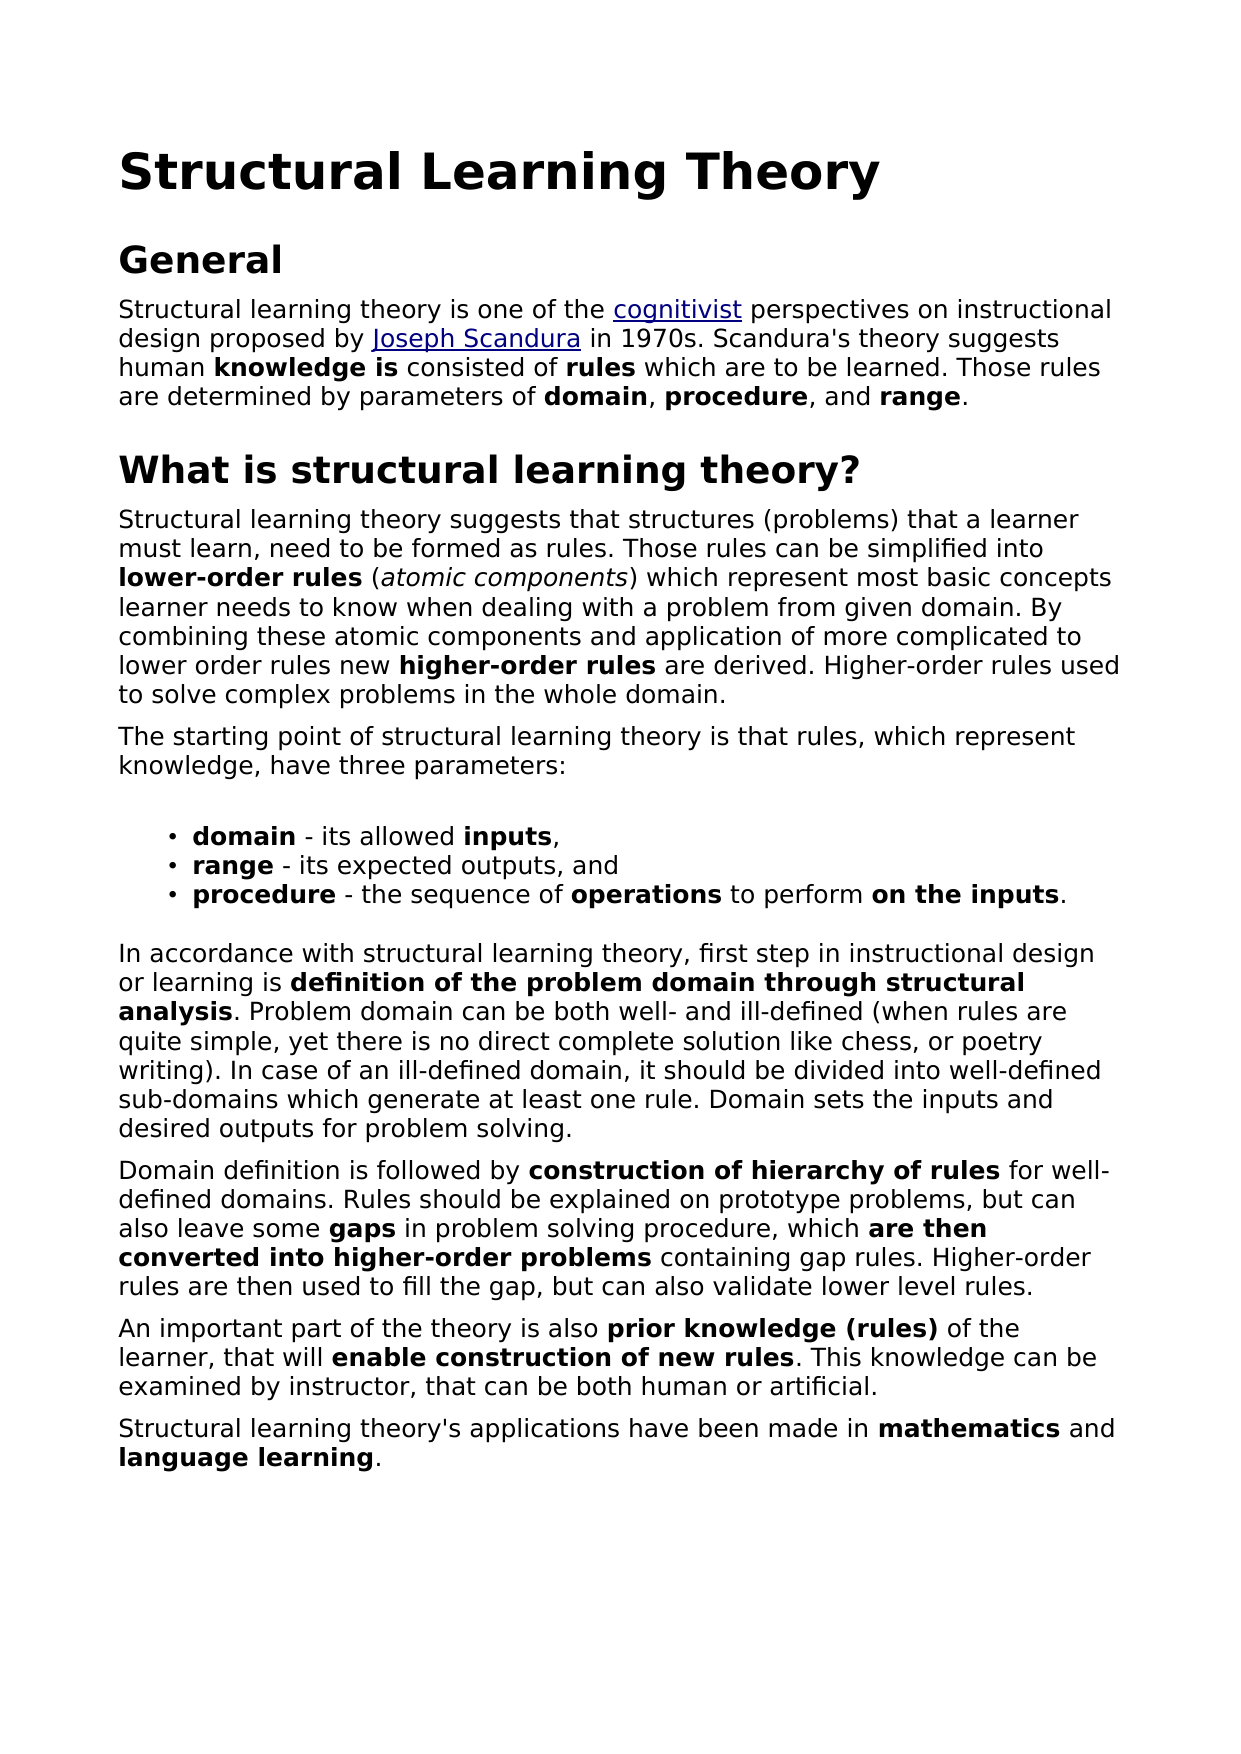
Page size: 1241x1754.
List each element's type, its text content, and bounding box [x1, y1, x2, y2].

text Domain definition is followed by construction of hierarchy of rules for well-defined domains. Rules should be explained on prototype problems, but can also leave some gaps in problem solving procedure, which are then converted into higher-order problems containing gap rules. Higher-order rules are then used to fill the gap, but can also validate lower level rules. [118, 1156, 1122, 1302]
list range - its expected outputs, and [177, 851, 1122, 881]
text The starting point of structural learning theory is that rules, which represent knowledge, have three parameters: [118, 722, 1122, 780]
subtitle Structural Learning Theory [118, 143, 1122, 201]
subtitle What is structural learning theory? [118, 449, 1122, 493]
text An important part of the theory is also prior knowledge (rules) of the learner, that will enable construction of new rules. This knowledge can be examined by instructor, that can be both human or artificial. [118, 1314, 1122, 1402]
list procedure - the sequence of operations to perform on the inputs. [177, 881, 1122, 910]
text In accordance with structural learning theory, first step in instructional design or learning is definition of the problem domain through structural analysis. Problem domain can be both well- and ill-defined (when rules are quite simple, yet there is no direct complete solution like chess, or poetry writing). In case of an ill-defined domain, it should be divided into well-defined sub-domains which generate at least one rule. Domain sets the inputs and desired outputs for problem solving. [118, 939, 1122, 1143]
text Structural learning theory suggests that structures (problems) that a learner must learn, need to be formed as rules. Those rules can be simplified into lower-order rules (atomic components) which represent most basic concepts learner needs to know when dealing with a problem from given domain. By combining these atomic components and application of more complicated to lower order rules new higher-order rules are derived. Higher-order rules used to solve complex problems in the whole domain. [118, 505, 1122, 709]
text Structural learning theory is one of the cognitivist perspectives on instructional design proposed by Joseph Scandura in 1970s. Scandura's theory suggests human knowledge is consisted of rules which are to be learned. Those rules are determined by parameters of domain, procedure, and range. [118, 295, 1122, 412]
list domain - its allowed inputs, [177, 822, 1122, 851]
subtitle General [118, 239, 1122, 282]
text Structural learning theory's applications have been made in mathematics and language learning. [118, 1414, 1122, 1473]
